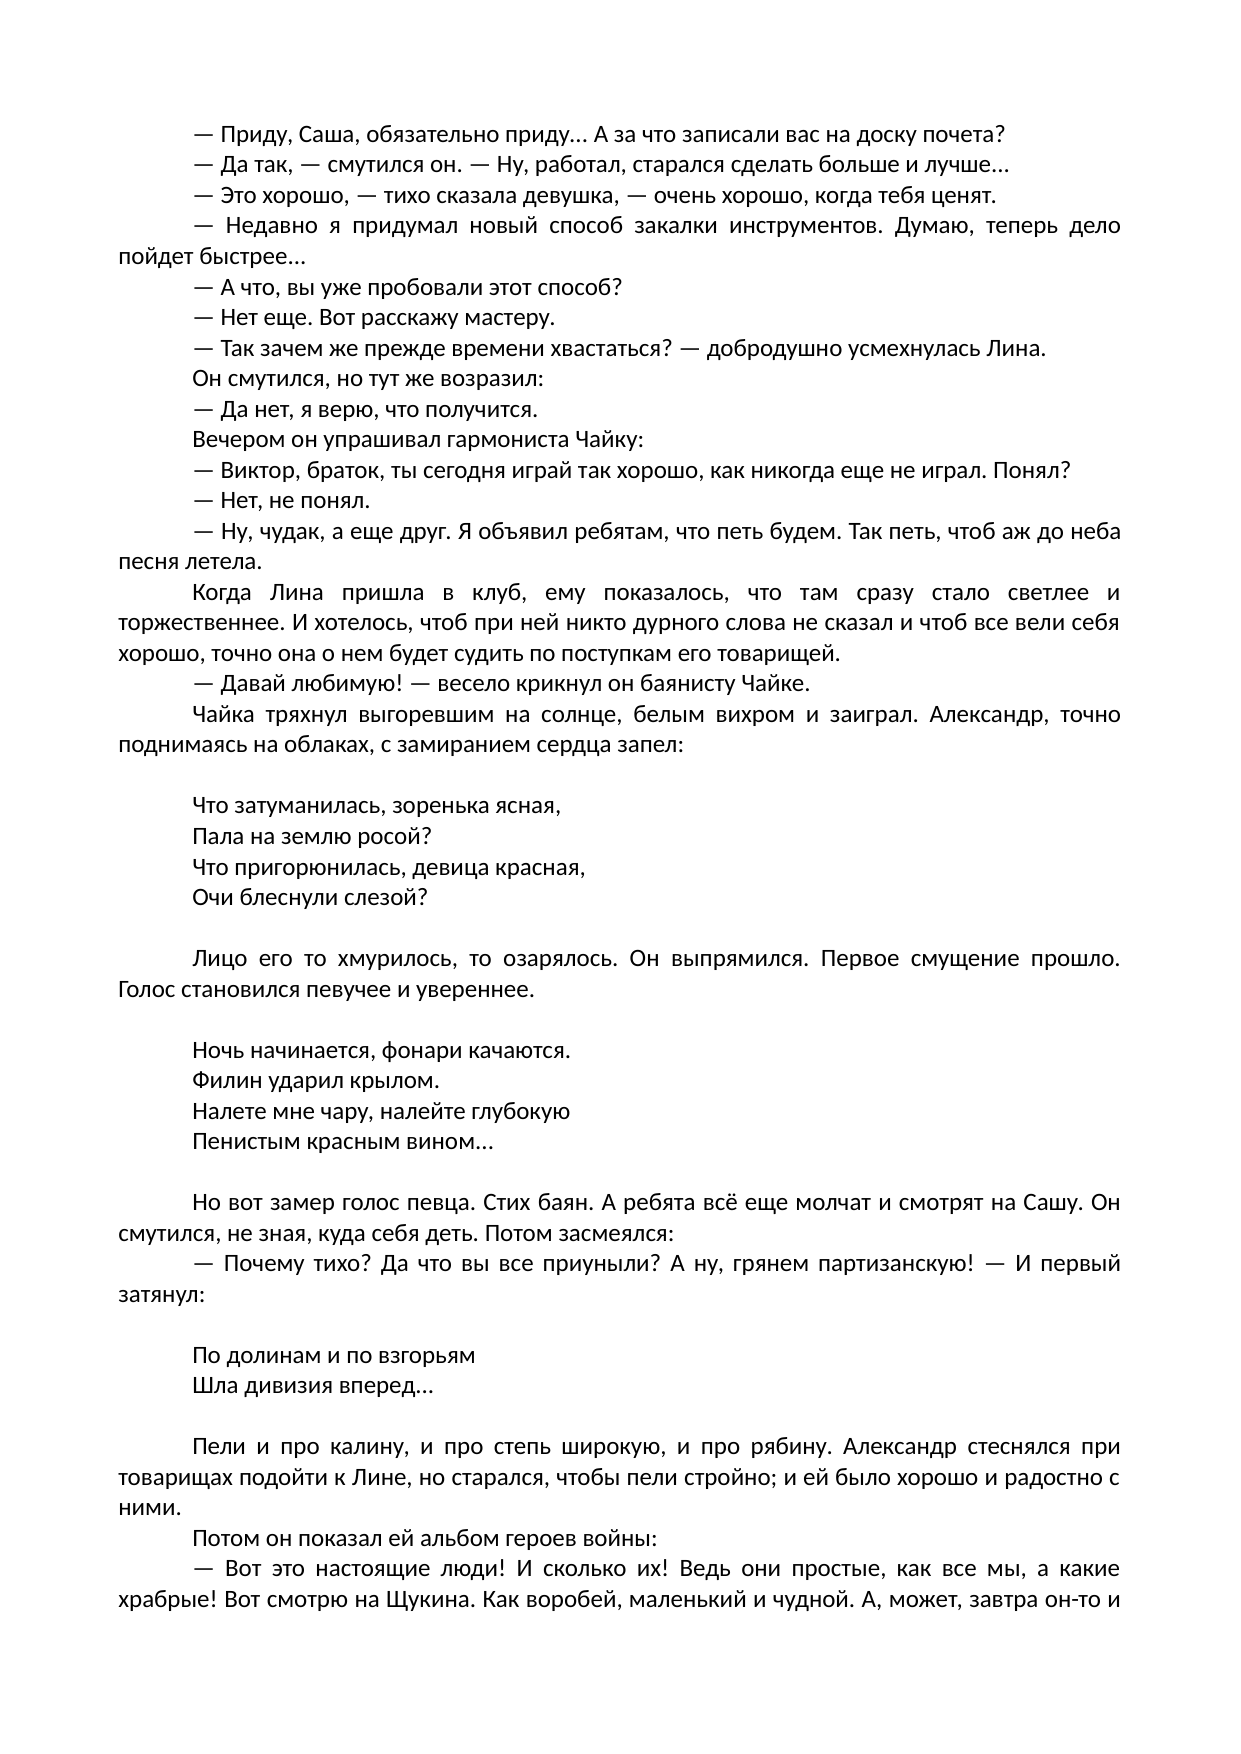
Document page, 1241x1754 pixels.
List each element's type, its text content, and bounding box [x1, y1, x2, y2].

text — Приду, Саша, обязательно приду... А за что записали вас на доску почета? [118, 118, 1122, 149]
text — Так зачем же прежде времени хвастаться? — добродушно усмехнулась Лина. [118, 332, 1122, 362]
text Что пригорюнилась, девица красная, [118, 851, 1122, 881]
text Что затуманилась, зоренька ясная, [118, 789, 1122, 820]
text Очи блеснули слезой? [118, 881, 1122, 912]
text Ночь начинается, фонари качаются. [118, 1034, 1122, 1064]
text Но вот замер голос певца. Стих баян. А ребята всё еще молчат и смотрят на Сашу. Он смутился, не зная, куда себя деть. Потом засмеялся: [118, 1186, 1122, 1247]
text Потом он показал ей альбом героев войны: [118, 1522, 1122, 1553]
text — А что, вы уже пробовали этот способ? [118, 271, 1122, 301]
text — Недавно я придумал новый способ закалки инструментов. Думаю, теперь дело пойдет быстрее... [118, 210, 1122, 271]
text Он смутился, но тут же возразил: [118, 362, 1122, 393]
text — Это хорошо, — тихо сказала девушка, — очень хорошо, когда тебя ценят. [118, 179, 1122, 210]
text — Вот это настоящие люди! И сколько их! Ведь они простые, как все мы, а какие храбрые! Вот смотрю на Щукина. Как воробей, маленький и чудной. А, может, завтра он-то и [118, 1553, 1122, 1614]
text Лицо его то хмурилось, то озарялось. Он выпрямился. Первое смущение прошло. Голос становился певучее и увереннее. [118, 942, 1122, 1003]
text По долинам и по взгорьям [118, 1339, 1122, 1369]
text Пала на землю росой? [118, 820, 1122, 851]
text Вечером он упрашивал гармониста Чайку: [118, 423, 1122, 454]
text Когда Лина пришла в клуб, ему показалось, что там сразу стало светлее и торжественнее. И хотелось, чтоб при ней никто дурного слова не сказал и чтоб все вели себя хорошо, точно она о нем будет судить по поступкам его товарищей. [118, 576, 1122, 667]
text — Почему тихо? Да что вы все приуныли? А ну, грянем партизанскую! — И первый затянул: [118, 1247, 1122, 1308]
text Филин ударил крылом. [118, 1064, 1122, 1095]
text — Да так, — смутился он. — Ну, работал, старался сделать больше и лучше... [118, 149, 1122, 179]
text Шла дивизия вперед... [118, 1369, 1122, 1400]
text — Давай любимую! — весело крикнул он баянисту Чайке. [118, 667, 1122, 698]
text — Нет еще. Вот расскажу мастеру. [118, 301, 1122, 332]
text — Нет, не понял. [118, 484, 1122, 515]
text Пенистым красным вином... [118, 1125, 1122, 1156]
text Налете мне чару, налейте глубокую [118, 1095, 1122, 1125]
text — Виктор, браток, ты сегодня играй так хорошо, как никогда еще не играл. Понял? [118, 454, 1122, 484]
text — Ну, чудак, а еще друг. Я объявил ребятам, что петь будем. Так петь, чтоб аж до неба песня летела. [118, 515, 1122, 576]
text Чайка тряхнул выгоревшим на солнце, белым вихром и заиграл. Александр, точно поднимаясь на облаках, с замиранием сердца запел: [118, 698, 1122, 759]
text Пели и про калину, и про степь широкую, и про рябину. Александр стеснялся при товарищах подойти к Лине, но старался, чтобы пели стройно; и ей было хорошо и радостно с ними. [118, 1431, 1122, 1522]
text — Да нет, я верю, что получится. [118, 393, 1122, 423]
